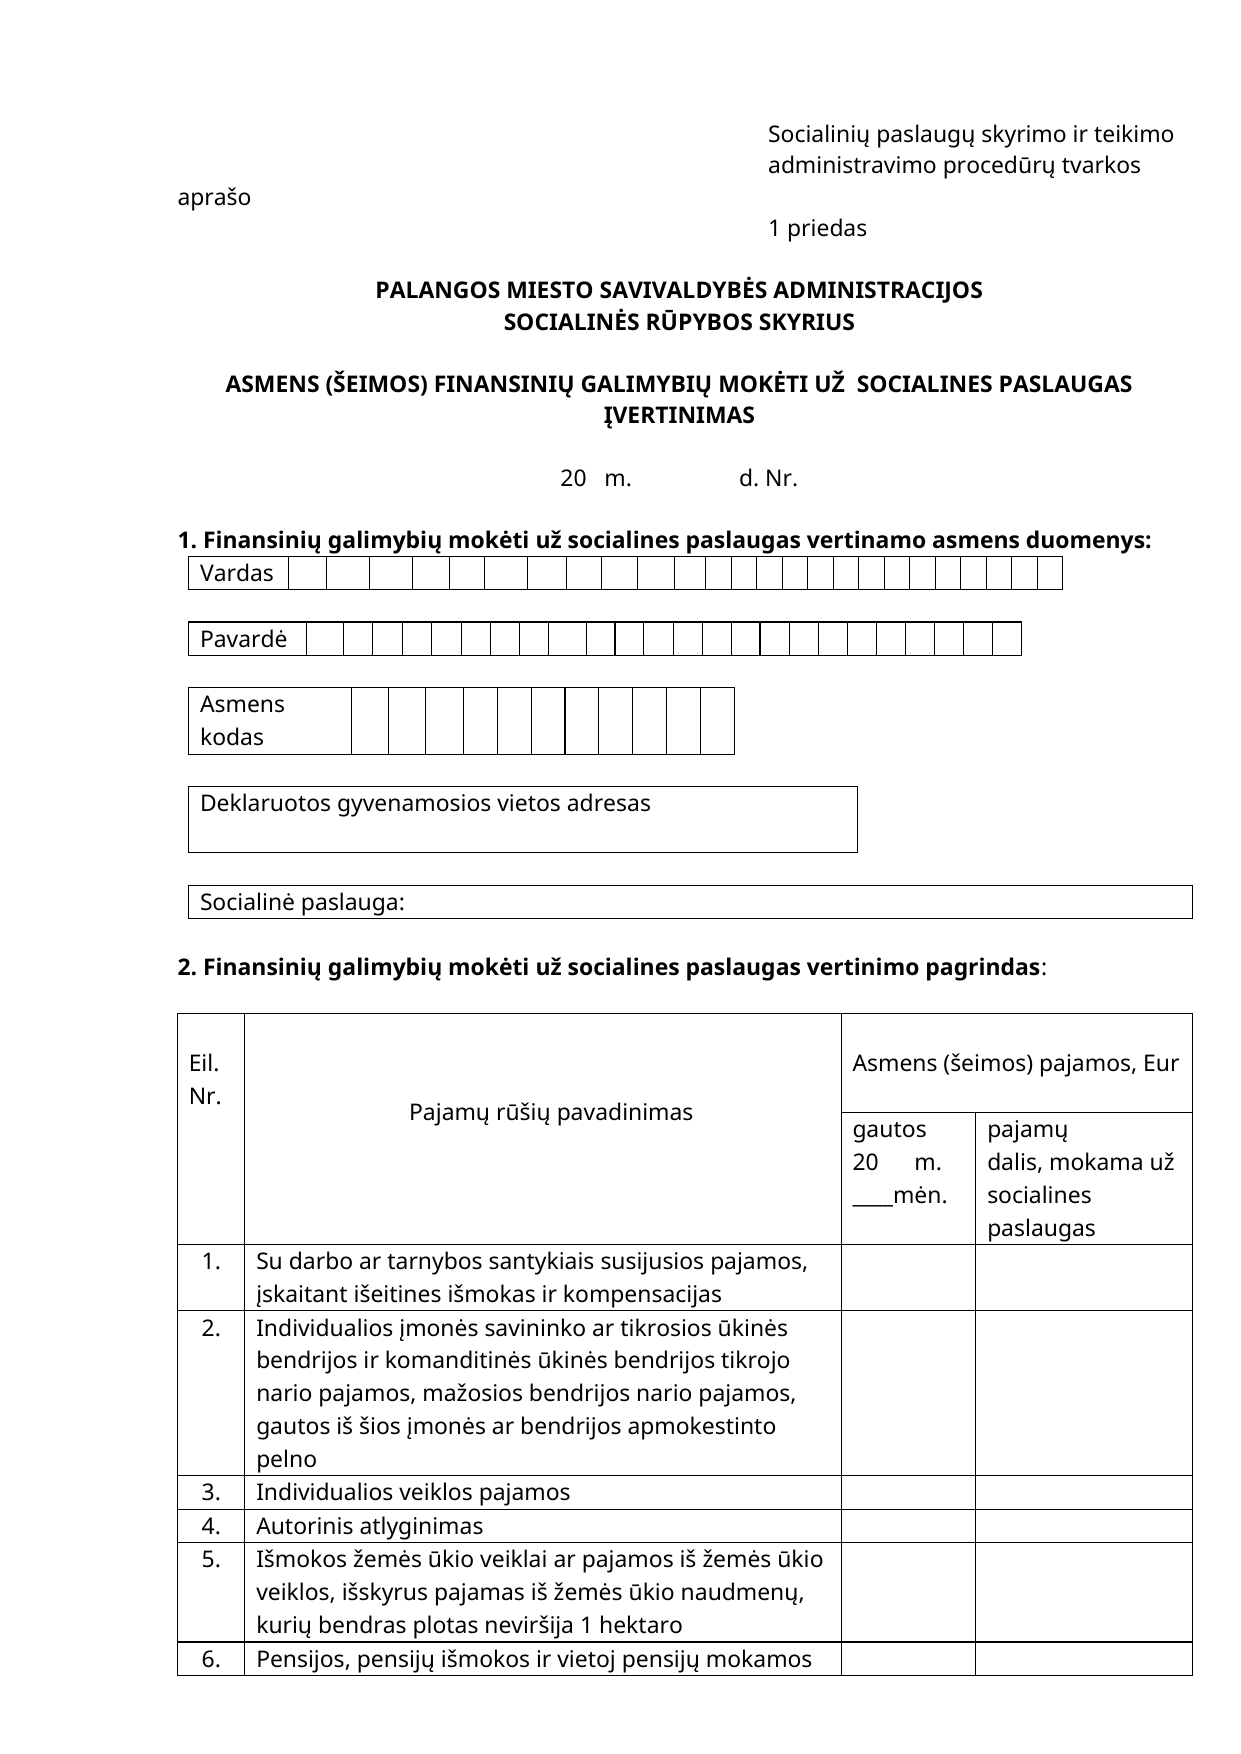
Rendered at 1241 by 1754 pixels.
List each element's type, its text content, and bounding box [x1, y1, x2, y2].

table_header [935, 623, 963, 655]
table_header [819, 623, 847, 655]
table_header [520, 623, 548, 655]
text 20 m. d. Nr. [177, 462, 1181, 493]
table_header [599, 688, 632, 754]
table_header [616, 623, 643, 655]
table_cell 6. [178, 1643, 244, 1675]
table_cell [976, 1476, 1192, 1509]
table_header Asmens (šeimos) pajamos, Eur [842, 1014, 1192, 1112]
table_cell [976, 1311, 1192, 1475]
table_header [485, 557, 527, 589]
table_header [432, 623, 461, 655]
table_header [877, 623, 905, 655]
table_cell Individualios veiklos pajamos [245, 1476, 841, 1509]
table_cell Su darbo ar tarnybos santykiais susijusios pajamos, įskaitant išeitines išmokas ir kompensacijas [245, 1245, 841, 1310]
table_header [644, 623, 673, 655]
table_header [735, 687, 1196, 754]
table_header [993, 623, 1021, 655]
table_header Vardas [189, 557, 288, 589]
table_header [1022, 621, 1050, 655]
table_header Deklaruotos gyvenamosios vietos adresas [189, 787, 857, 852]
table_header [834, 557, 858, 589]
table_header [413, 557, 449, 589]
table_header Pajamų rūšių pavadinimas [245, 1014, 841, 1244]
table_cell [842, 1476, 975, 1509]
table_header [344, 623, 372, 655]
table_header [987, 557, 1011, 589]
table_header [859, 557, 884, 589]
table_header [703, 623, 731, 655]
table_header [790, 623, 818, 655]
table_cell [842, 1311, 975, 1475]
table_header [667, 688, 700, 754]
table_header [373, 623, 402, 655]
table_header [567, 557, 601, 589]
table_header [532, 688, 564, 754]
table_cell pajamų dalis, mokama už socialines paslaugas [976, 1113, 1192, 1244]
table_header Socialinė paslauga: [189, 886, 1192, 918]
table_cell 1. [178, 1245, 244, 1310]
table_cell Autorinis atlyginimas [245, 1510, 841, 1542]
table_header [964, 623, 992, 655]
table_header [732, 557, 756, 589]
table_header [848, 623, 876, 655]
text SOCIALINĖS RŪPYBOS SKYRIUS [177, 306, 1181, 337]
table_header Eil. Nr. [178, 1014, 244, 1244]
table_cell Pensijos, pensijų išmokos ir vietoj pensijų mokamos [245, 1643, 841, 1675]
table_cell 4. [178, 1510, 244, 1542]
table_header [370, 557, 412, 589]
table_cell 5. [178, 1543, 244, 1641]
table_header [701, 688, 734, 754]
table_header [706, 557, 731, 589]
table_header [1050, 621, 1189, 655]
table_cell [976, 1510, 1192, 1542]
table_header [450, 557, 484, 589]
table_header [1012, 557, 1037, 589]
table_header [549, 623, 586, 655]
text PALANGOS MIESTO SAVIVALDYBĖS ADMINISTRACIJOS [177, 274, 1181, 306]
table_header [307, 623, 343, 655]
text administravimo procedūrų tvarkos aprašo [177, 149, 1181, 212]
text 1. Finansinių galimybių mokėti už socialines paslaugas vertinamo asmens duomenys: [177, 524, 1181, 556]
table_header [289, 557, 326, 589]
table_header [464, 688, 497, 754]
table_header [352, 688, 388, 754]
text Socialinių paslaugų skyrimo ir teikimo [177, 118, 1181, 149]
table_header [906, 623, 934, 655]
table_header [528, 557, 566, 589]
table_header [566, 688, 598, 754]
table_header [327, 557, 369, 589]
table_header [675, 557, 705, 589]
table_header [757, 557, 782, 589]
table_header [389, 688, 425, 754]
table_header [426, 688, 463, 754]
text 2. Finansinių galimybių mokėti už socialines paslaugas vertinimo pagrindas: [177, 950, 1181, 982]
table_header [1038, 557, 1062, 589]
table_header [498, 688, 531, 754]
table_header [885, 557, 909, 589]
table_header [761, 623, 789, 655]
table_header [491, 623, 519, 655]
table_cell [842, 1245, 975, 1310]
table_header [587, 623, 614, 655]
table_header [633, 688, 666, 754]
table_cell [976, 1245, 1192, 1310]
table_header [602, 557, 637, 589]
table_header [936, 557, 960, 589]
table_header Asmens kodas [189, 688, 351, 754]
text ASMENS (ŠEIMOS) FINANSINIŲ GALIMYBIŲ MOKĖTI UŽ SOCIALINES PASLAUGAS ĮVERTINIMAS [177, 368, 1181, 431]
table_cell gautos 20 m. ____mėn. [842, 1113, 975, 1244]
table_header [638, 557, 674, 589]
table_cell [842, 1510, 975, 1542]
table_header [674, 623, 702, 655]
table_cell [976, 1643, 1192, 1675]
table_cell Išmokos žemės ūkio veiklai ar pajamos iš žemės ūkio veiklos, išskyrus pajamas iš žemės ūkio naudmenų, kurių bendras plotas neviršija 1 hektaro [245, 1543, 841, 1641]
table_header Pavardė [189, 623, 306, 655]
table_cell Individualios įmonės savininko ar tikrosios ūkinės bendrijos ir komanditinės ūkinės bendrijos tikrojo nario pajamos, mažosios bendrijos nario pajamos, gautos iš šios įmonės ar bendrijos apmokestinto pelno [245, 1311, 841, 1475]
table_header [732, 623, 759, 655]
text 1 priedas [177, 212, 1181, 243]
table_header [910, 557, 935, 589]
table_cell 3. [178, 1476, 244, 1509]
table_header [808, 557, 833, 589]
table_header [403, 623, 431, 655]
table_header [462, 623, 490, 655]
table_header [783, 557, 807, 589]
table_header [961, 557, 986, 589]
table_cell 2. [178, 1311, 244, 1475]
table_cell [842, 1643, 975, 1675]
table_cell [842, 1543, 975, 1641]
table_cell [976, 1543, 1192, 1641]
